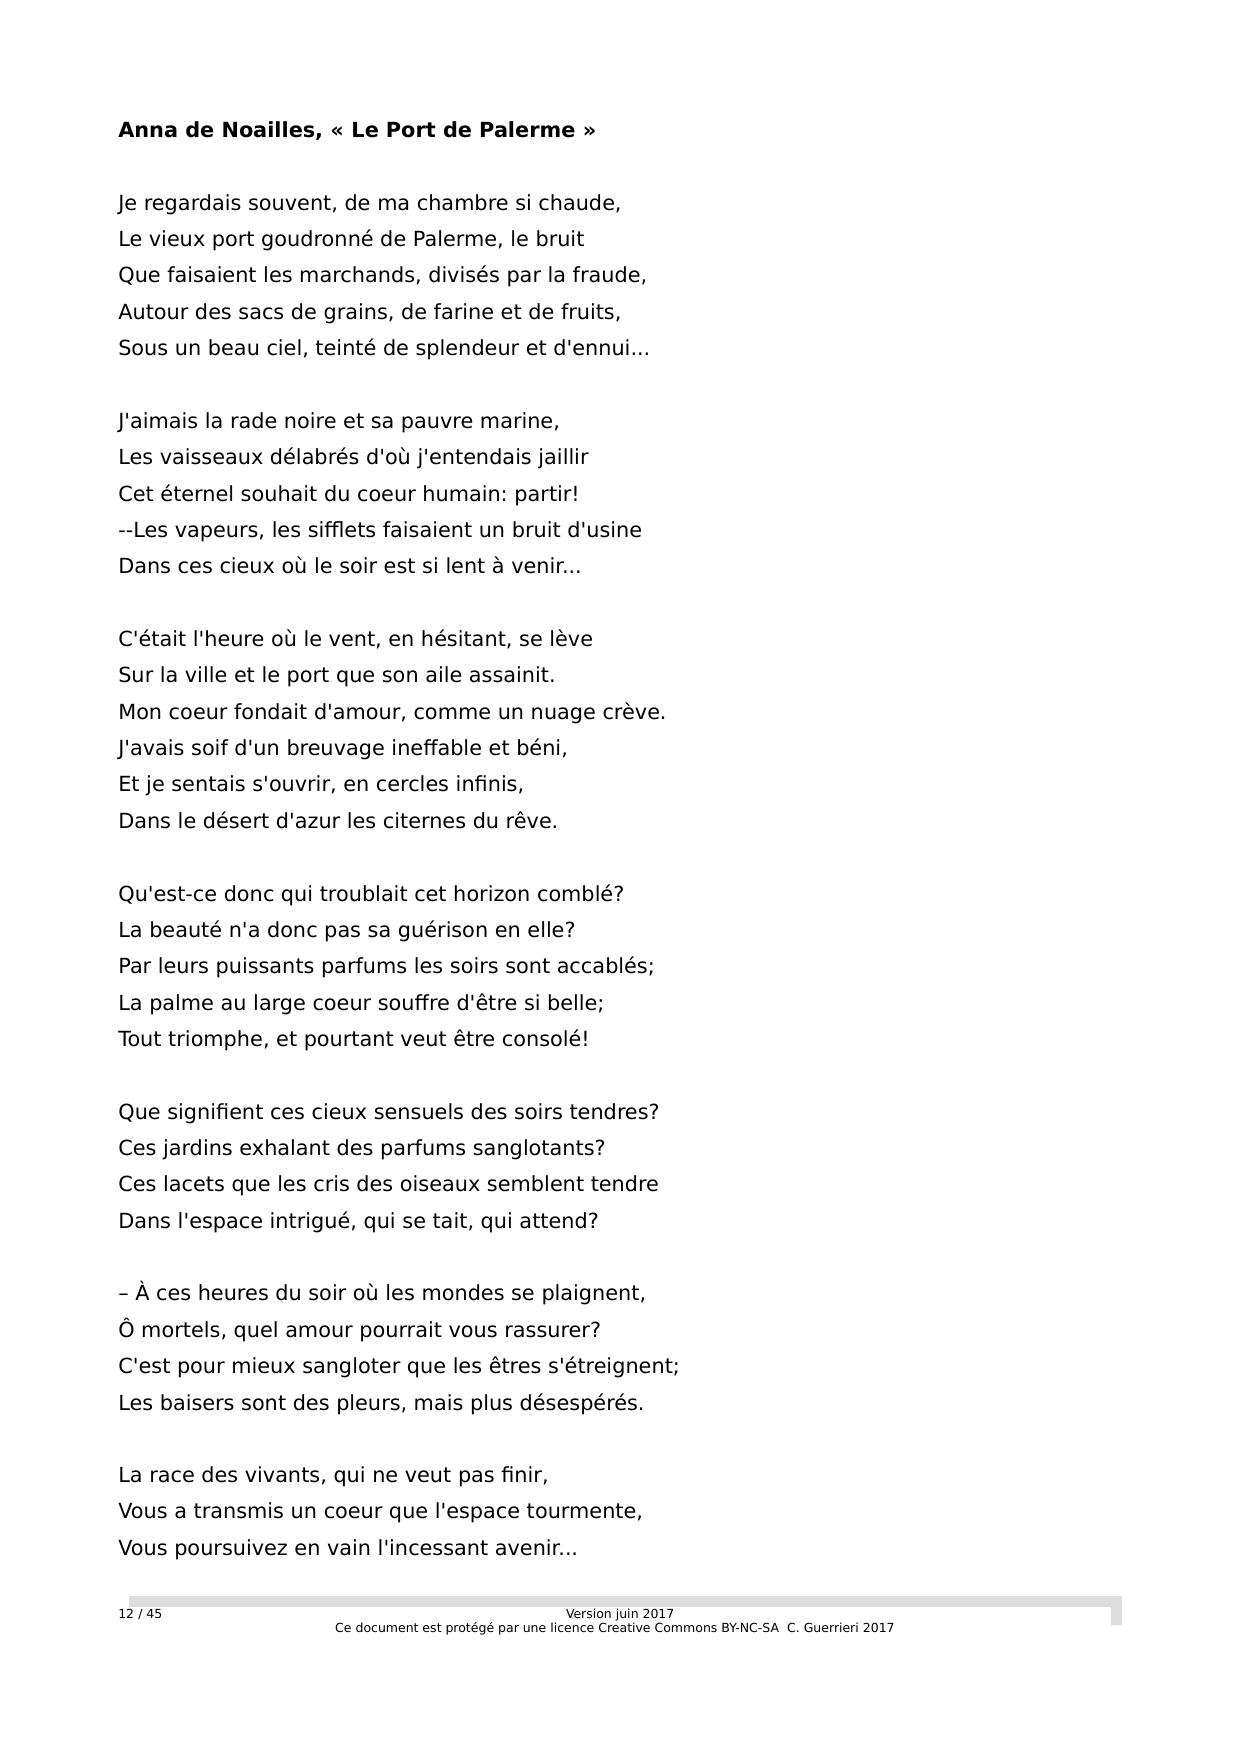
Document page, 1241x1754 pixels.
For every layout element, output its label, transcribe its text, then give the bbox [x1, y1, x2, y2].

text Anna de Noailles, « Le Port de Palerme » [118, 118, 1122, 142]
text Je regardais souvent, de ma chambre si chaude, Le vieux port goudronné de Palerme, le bruit Que faisaient les marchands, divisés par la fraude, Autour des sacs de grains, de farine et de fruits, Sous un beau ciel, teinté de splendeur et d'ennui... J'aimais la rade noire et sa pauvre marine, Les vaisseaux délabrés d'où j'entendais jaillir Cet éternel souhait du coeur humain: partir! --Les vapeurs, les sifflets faisaient un bruit d'usine Dans ces cieux où le soir est si lent à venir... C'était l'heure où le vent, en hésitant, se lève Sur la ville et le port que son aile assainit. Mon coeur fondait d'amour, comme un nuage crève. J'avais soif d'un breuvage ineffable et béni, Et je sentais s'ouvrir, en cercles infinis, Dans le désert d'azur les citernes du rêve. Qu'est-ce donc qui troublait cet horizon comblé? La beauté n'a donc pas sa guérison en elle? Par leurs puissants parfums les soirs sont accablés; La palme au large coeur souffre d'être si belle; Tout triomphe, et pourtant veut être consolé! Que signifient ces cieux sensuels des soirs tendres? Ces jardins exhalant des parfums sanglotants? Ces lacets que les cris des oiseaux semblent tendre Dans l'espace intrigué, qui se tait, qui attend? – À ces heures du soir où les mondes se plaignent, Ô mortels, quel amour pourrait vous rassurer? C'est pour mieux sangloter que les êtres s'étreignent; Les baisers sont des pleurs, mais plus désespérés. La race des vivants, qui ne veut pas finir, Vous a transmis un coeur que l'espace tourmente, Vous poursuivez en vain l'incessant avenir... [118, 191, 1122, 1560]
